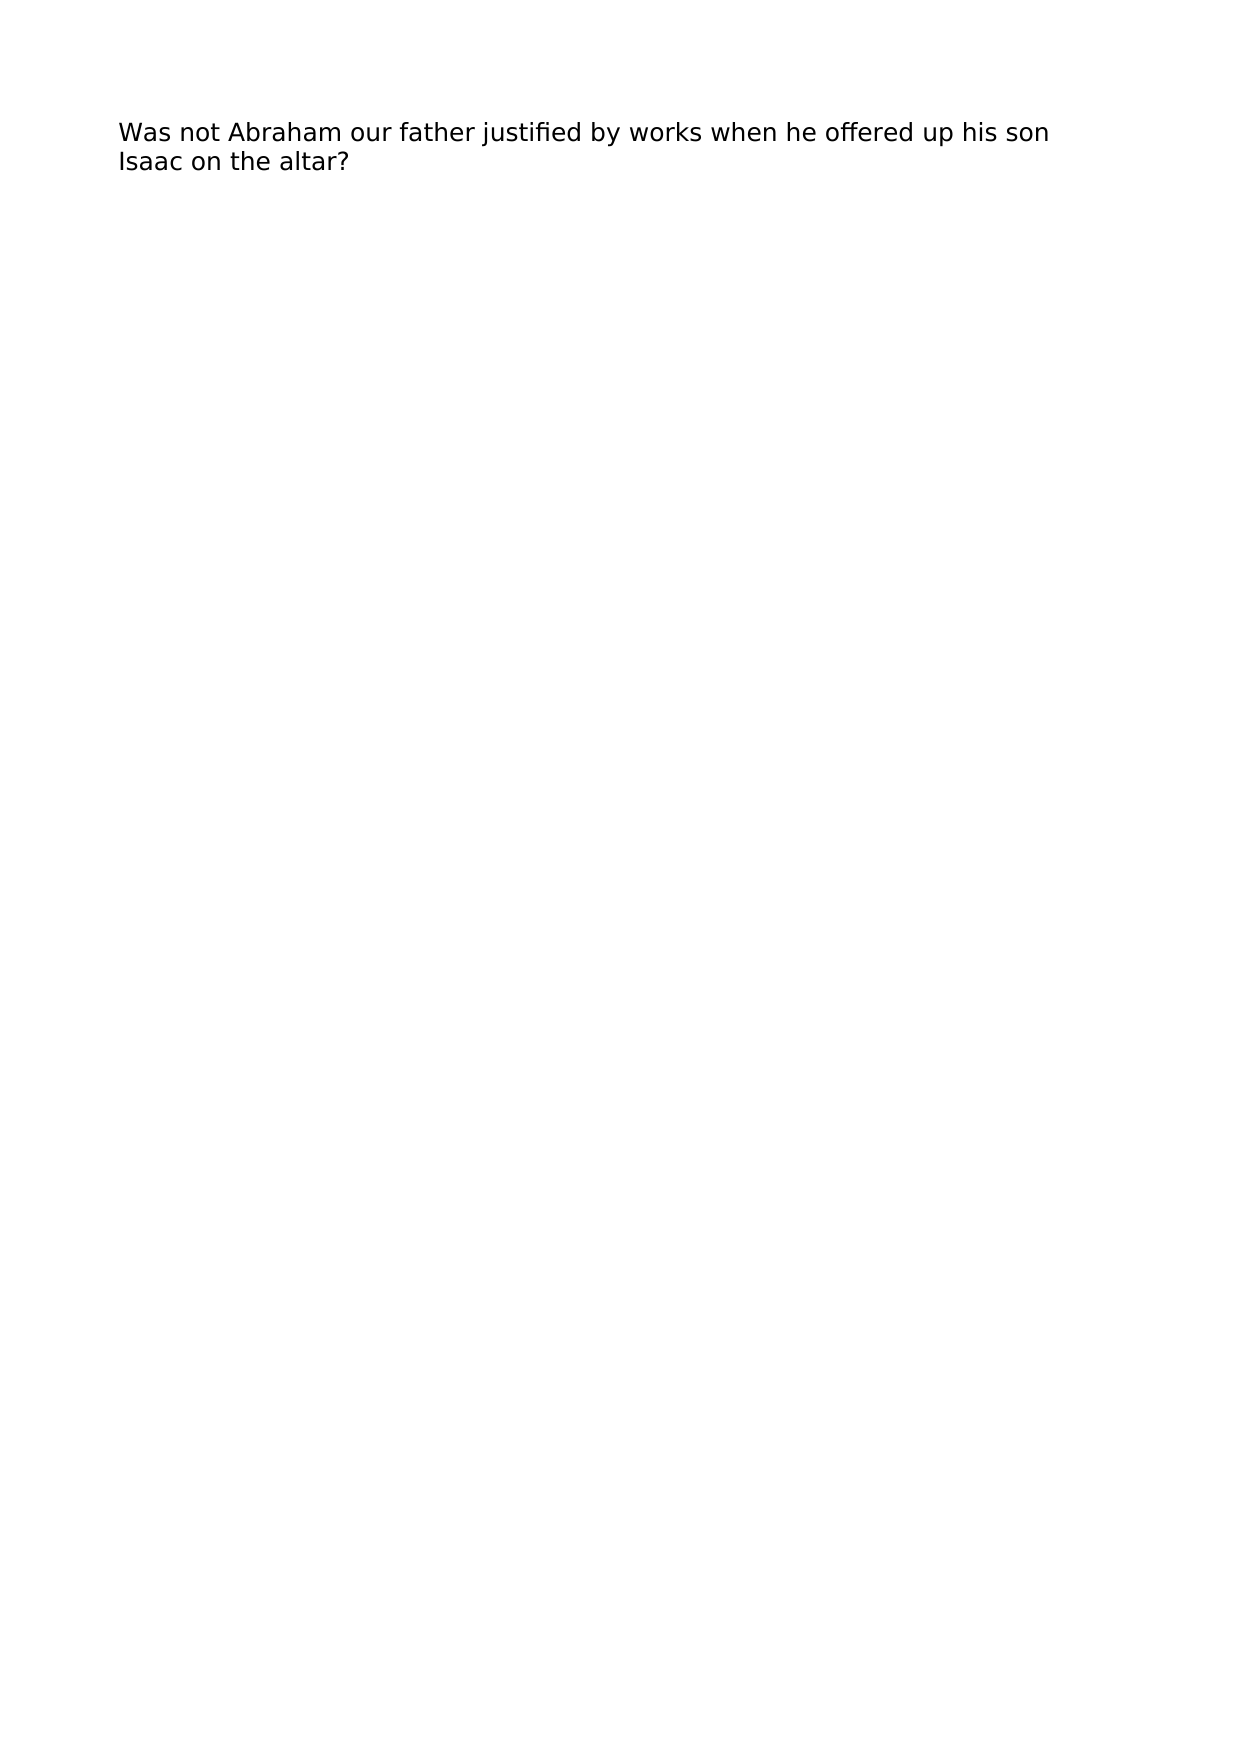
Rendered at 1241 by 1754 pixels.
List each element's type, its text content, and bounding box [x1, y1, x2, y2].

text Was not Abraham our father justified by works when he offered up his son Isaac on the altar? [118, 118, 1122, 176]
